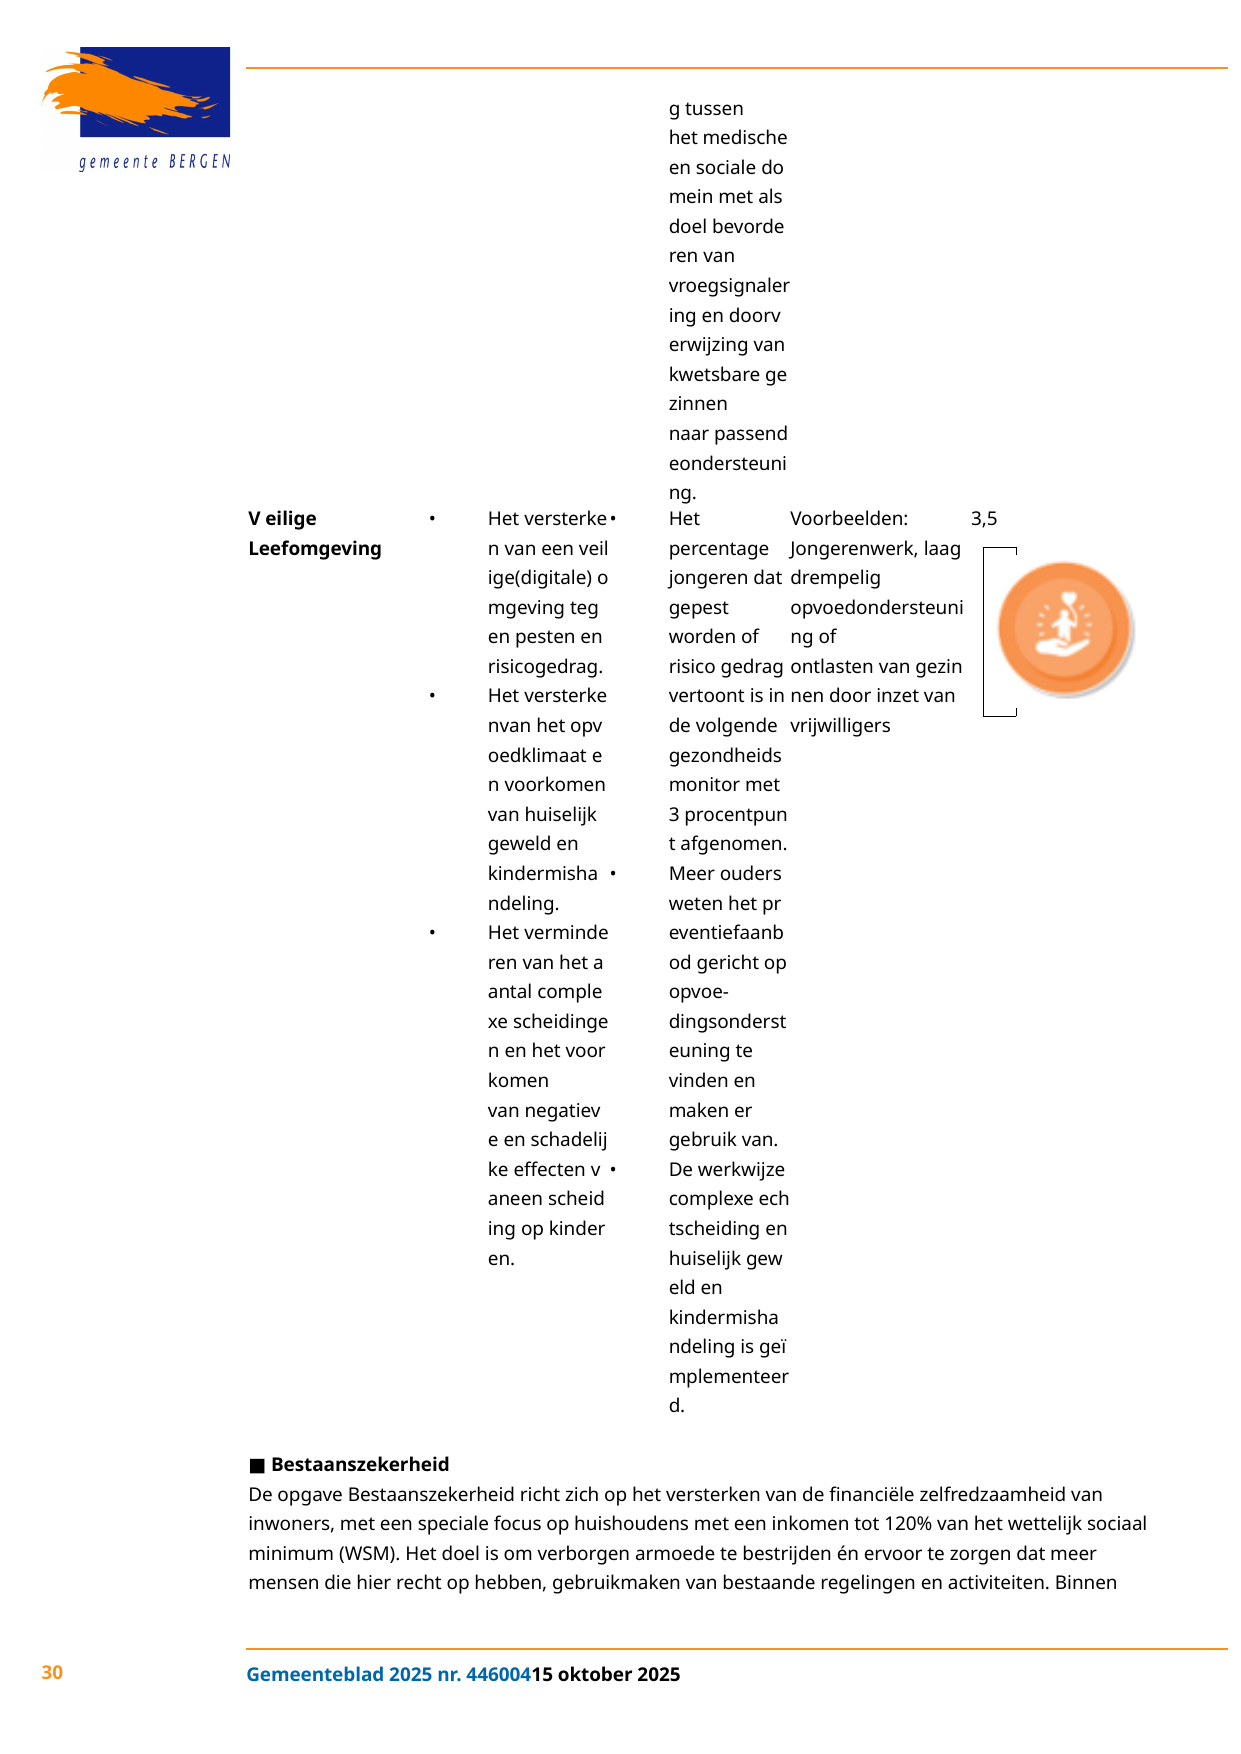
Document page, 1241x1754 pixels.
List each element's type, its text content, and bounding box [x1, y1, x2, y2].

table_cell Voorbeelden: Jongerenwerk, laagdrempelig opvoedondersteuning of ontlasten van gezinnen door inzet van vrijwilligers [790, 505, 971, 1418]
table_cell V eilige Leefomgeving [248, 505, 429, 1418]
text De opgave Bestaanszekerheid richt zich op het versterken van de financiële zelfredzaamheid van inwoners, met een speciale focus op huishoudens met een inkomen tot 120% van het wettelijk sociaal minimum (WSM). Het doel is om verborgen armoede te bestrijden én ervoor te zorgen dat meer mensen die hier recht op hebben, gebruikmaken van bestaande regelingen en activiteiten. Binnen [248, 1481, 1152, 1595]
table_cell Het versterken van een veilige(digitale) omgeving tegen pesten en risicogedrag. Het versterkenvan het opvoedklimaat en voorkomen van huiselijk geweld en kindermishandeling. Het verminderen van het aantal complexe scheidingen en het voorkomen van negatieve en schadelijke effecten vaneen scheiding op kinderen. [429, 505, 609, 1418]
table_cell 3,5 [971, 505, 1152, 1418]
table_cell g tussen het medische en sociale domein met als doel bevorderen van vroegsignalering en doorverwijzing vankwetsbare gezinnen naar passendeondersteuning. [609, 95, 790, 505]
text ■ Bestaanszekerheid [248, 1451, 1152, 1477]
table_cell Het percentage jongeren dat gepest worden of risico gedrag vertoont is in de volgende gezondheidsmonitor met 3 procentpunt afgenomen. Meer ouders weten het preventiefaanbod gericht op opvoe- dingsondersteuning te vinden en maken er gebruik van. De werkwijze complexe echtscheiding en huiselijk geweld en kindermishandeling is geïmplementeerd. [609, 505, 790, 1418]
table_cell [971, 95, 1152, 505]
table_cell [248, 95, 429, 505]
picture [41, 47, 231, 172]
table_cell [790, 95, 971, 505]
table_cell [429, 95, 609, 505]
picture [991, 555, 1140, 708]
